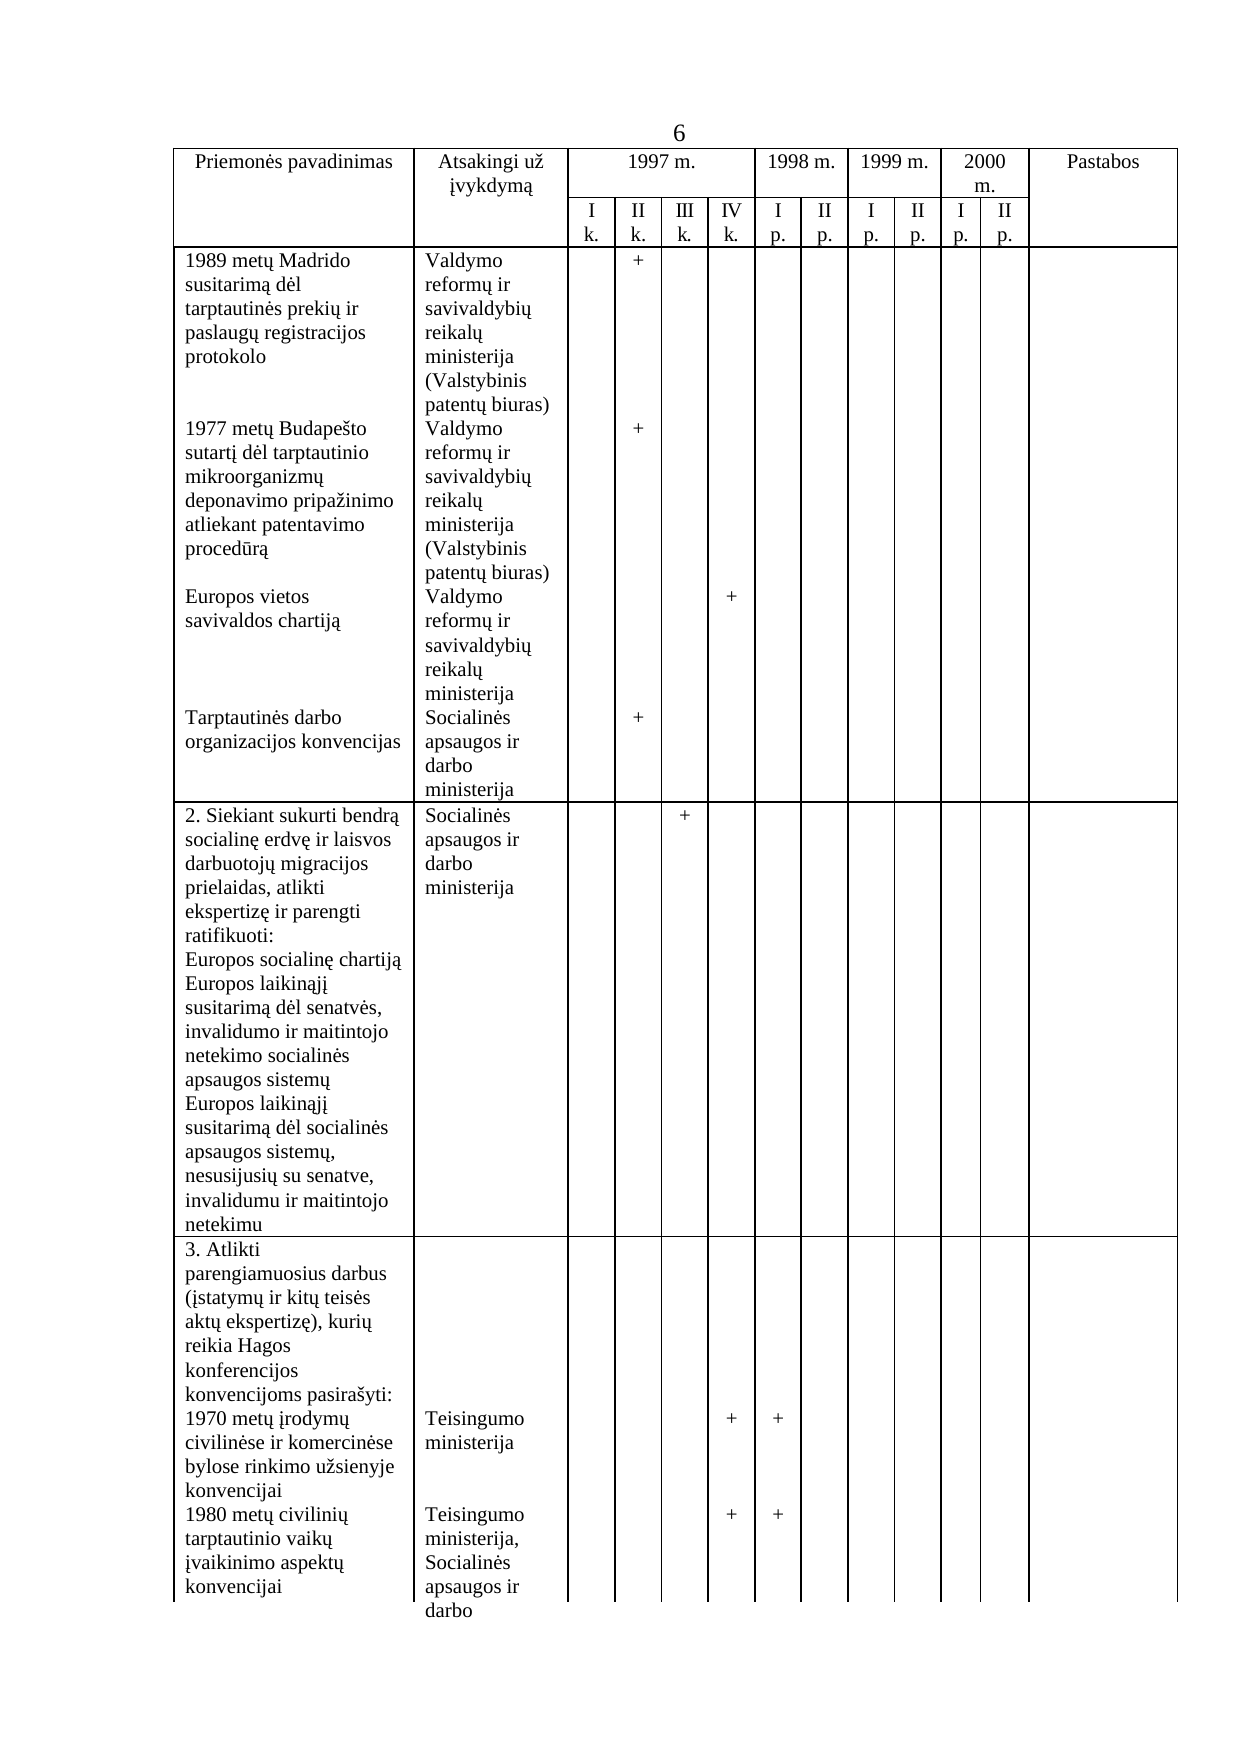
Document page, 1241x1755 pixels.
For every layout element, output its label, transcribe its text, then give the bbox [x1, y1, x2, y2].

table_cell [802, 705, 847, 801]
table_cell [415, 197, 567, 246]
table_cell [1030, 947, 1177, 971]
table_cell [415, 971, 567, 1091]
table_cell [849, 947, 894, 971]
table_cell [1030, 1502, 1177, 1602]
table_cell [756, 705, 800, 801]
table_cell [662, 1091, 707, 1236]
table_cell [1030, 197, 1177, 246]
table_cell Europos socialinę chartiją [175, 947, 413, 971]
table_cell Tarptautinės darbo organizacijos konvencijas [175, 705, 413, 801]
table_cell [756, 971, 800, 1091]
table_cell Socialinės apsaugos ir darbo ministerija [415, 705, 567, 801]
table_cell [895, 1237, 940, 1406]
table_cell [942, 248, 980, 416]
table_cell [616, 1237, 661, 1406]
table_header Priemonės pavadinimas [174, 149, 413, 197]
table_cell 1970 metų įrodymų civilinėse ir komercinėse bylose rinkimo užsienyje konvencijai [175, 1406, 413, 1502]
table_cell [662, 1502, 707, 1602]
table_cell [1030, 416, 1177, 584]
table_cell [942, 416, 980, 584]
table_cell [942, 1091, 980, 1236]
table_cell [569, 584, 614, 705]
table_cell [895, 416, 940, 584]
table_cell [942, 584, 980, 705]
table_cell [709, 416, 754, 584]
table_cell + [616, 248, 661, 416]
table_cell [895, 1406, 940, 1502]
table_cell [942, 1502, 980, 1602]
table_cell [569, 705, 614, 801]
table_cell [616, 947, 661, 971]
table_cell [1030, 584, 1177, 705]
table_cell [415, 1237, 567, 1406]
table_cell [756, 248, 800, 416]
table_cell IV k. [709, 198, 754, 246]
table_cell [802, 803, 847, 947]
table_cell [569, 1091, 614, 1236]
table_header 1998 m. [756, 149, 847, 197]
table_cell [802, 416, 847, 584]
table_cell I p. [849, 198, 894, 246]
table_cell [849, 1502, 894, 1602]
table_cell [849, 1237, 894, 1406]
table_header Atsakingi už įvykdymą [415, 149, 567, 197]
table_cell + [756, 1406, 800, 1502]
table_cell [756, 947, 800, 971]
table_cell [709, 248, 754, 416]
table_cell [942, 1237, 980, 1406]
table_cell [942, 705, 980, 801]
table_cell Teisingumo ministerija [415, 1406, 567, 1502]
table_cell [895, 803, 940, 947]
table_cell Valdymo reformų ir savivaldybių reikalų ministerija (Valstybinis patentų biuras) [415, 248, 567, 416]
table_cell + [616, 416, 661, 584]
table_cell [849, 248, 894, 416]
table_cell II p. [895, 198, 940, 246]
table_cell [569, 1502, 614, 1602]
table_cell [415, 947, 567, 971]
table_cell [895, 705, 940, 801]
table_header 1999 m. [849, 149, 940, 197]
table_cell [569, 1237, 614, 1406]
table_cell [662, 971, 707, 1091]
table_cell Socialinės apsaugos ir darbo ministerija [415, 803, 567, 947]
table_cell + [709, 1502, 754, 1602]
table_cell Valdymo reformų ir savivaldybių reikalų ministerija [415, 584, 567, 705]
table_cell + [662, 803, 707, 947]
table_cell [942, 971, 980, 1091]
table_cell [1030, 705, 1177, 801]
table_cell [981, 1091, 1028, 1236]
table_cell [709, 1237, 754, 1406]
table_cell [849, 584, 894, 705]
table_cell [709, 705, 754, 801]
table_cell [709, 947, 754, 971]
table_cell [756, 1237, 800, 1406]
table_cell [1030, 971, 1177, 1091]
table_cell + [756, 1502, 800, 1602]
table_cell [895, 248, 940, 416]
table_cell Europos laikinąjį susitarimą dėl senatvės, invalidumo ir maitintojo netekimo socialinės apsaugos sistemų [175, 971, 413, 1091]
table_cell [802, 947, 847, 971]
table_cell II p. [981, 198, 1028, 246]
table_cell [849, 416, 894, 584]
table_cell [1030, 803, 1177, 947]
table_cell [569, 1406, 614, 1502]
table_cell [802, 971, 847, 1091]
table_cell [662, 1237, 707, 1406]
table_cell [981, 416, 1028, 584]
table_cell [662, 947, 707, 971]
table_cell [1030, 1406, 1177, 1502]
table_cell [849, 1091, 894, 1236]
table_cell [616, 971, 661, 1091]
table_cell [709, 803, 754, 947]
table_header 2000 m. [942, 149, 1028, 197]
table_cell + [616, 705, 661, 801]
table_cell [756, 1091, 800, 1236]
table_cell [616, 1502, 661, 1602]
table_cell [709, 1091, 754, 1236]
table_cell I p. [942, 198, 980, 246]
table_cell [616, 584, 661, 705]
table_cell [1030, 1091, 1177, 1236]
table_cell [942, 803, 980, 947]
table_cell [415, 1091, 567, 1236]
table_cell Valdymo reformų ir savivaldybių reikalų ministerija (Valstybinis patentų biuras) [415, 416, 567, 584]
table_cell [569, 971, 614, 1091]
table_cell [662, 248, 707, 416]
table_cell Teisingumo ministerija, Socialinės apsaugos ir darbo ministerija [415, 1502, 567, 1602]
table_cell [802, 1091, 847, 1236]
table_cell + [709, 1406, 754, 1502]
table_cell [756, 416, 800, 584]
table_cell 1977 metų Budapešto sutartį dėl tarptautinio mikroorganizmų deponavimo pripažinimo atliekant patentavimo procedūrą [175, 416, 413, 584]
table_cell [616, 1091, 661, 1236]
table_header 1997 m. [569, 149, 754, 197]
table_cell I k. [569, 198, 614, 246]
table_cell [849, 971, 894, 1091]
table_cell 2. Siekiant sukurti bendrą socialinę erdvę ir laisvos darbuotojų migracijos prielaidas, atlikti ekspertizę ir parengti ratifikuoti: [175, 803, 413, 947]
table_cell [981, 1237, 1028, 1406]
table_cell [849, 803, 894, 947]
table_cell I p. [756, 198, 800, 246]
table_cell [895, 1502, 940, 1602]
table_cell [569, 947, 614, 971]
table_cell [662, 1406, 707, 1502]
table_header Pastabos [1030, 149, 1177, 197]
table_cell [174, 197, 413, 246]
table_cell Europos laikinąjį susitarimą dėl socialinės apsaugos sistemų, nesusijusių su senatve, invalidumu ir maitintojo netekimu [175, 1091, 413, 1236]
table_cell [981, 705, 1028, 801]
table_cell Europos vietos savivaldos chartiją [175, 584, 413, 705]
table_cell [616, 1406, 661, 1502]
table_cell [756, 584, 800, 705]
table_cell [1030, 1237, 1177, 1406]
table_cell 1989 metų Madrido susitarimą dėl tarptautinės prekių ir paslaugų registracijos protokolo [175, 248, 413, 416]
table_cell 3. Atlikti parengiamuosius darbus (įstatymų ir kitų teisės aktų ekspertizę), kurių reikia Hagos konferencijos konvencijoms pasirašyti: [175, 1237, 413, 1406]
table_cell 1980 metų civilinių tarptautinio vaikų įvaikinimo aspektų konvencijai [175, 1502, 413, 1602]
table_cell [662, 584, 707, 705]
table_cell [802, 1237, 847, 1406]
table_cell [981, 803, 1028, 947]
table_cell [569, 248, 614, 416]
table_cell [662, 705, 707, 801]
table_cell [802, 584, 847, 705]
table_cell [662, 416, 707, 584]
table_cell II p. [802, 198, 847, 246]
table_cell [802, 1502, 847, 1602]
table_cell [569, 416, 614, 584]
table_cell [569, 803, 614, 947]
table_cell + [709, 584, 754, 705]
table_cell [895, 947, 940, 971]
table_cell [895, 1091, 940, 1236]
table_cell [895, 584, 940, 705]
table_cell [981, 584, 1028, 705]
table_cell [942, 1406, 980, 1502]
table_cell [1030, 248, 1177, 416]
table_cell [802, 1406, 847, 1502]
table_cell [942, 947, 980, 971]
table_cell [756, 803, 800, 947]
table_cell [981, 971, 1028, 1091]
table_cell [802, 248, 847, 416]
table_cell III k. [662, 198, 707, 246]
table_cell [616, 803, 661, 947]
table_cell [849, 1406, 894, 1502]
table_cell [981, 1406, 1028, 1502]
table_cell [709, 971, 754, 1091]
table_cell [895, 971, 940, 1091]
table_cell [981, 1502, 1028, 1602]
table_cell [981, 248, 1028, 416]
table_cell [849, 705, 894, 801]
table_cell [981, 947, 1028, 971]
table_cell II k. [616, 198, 661, 246]
